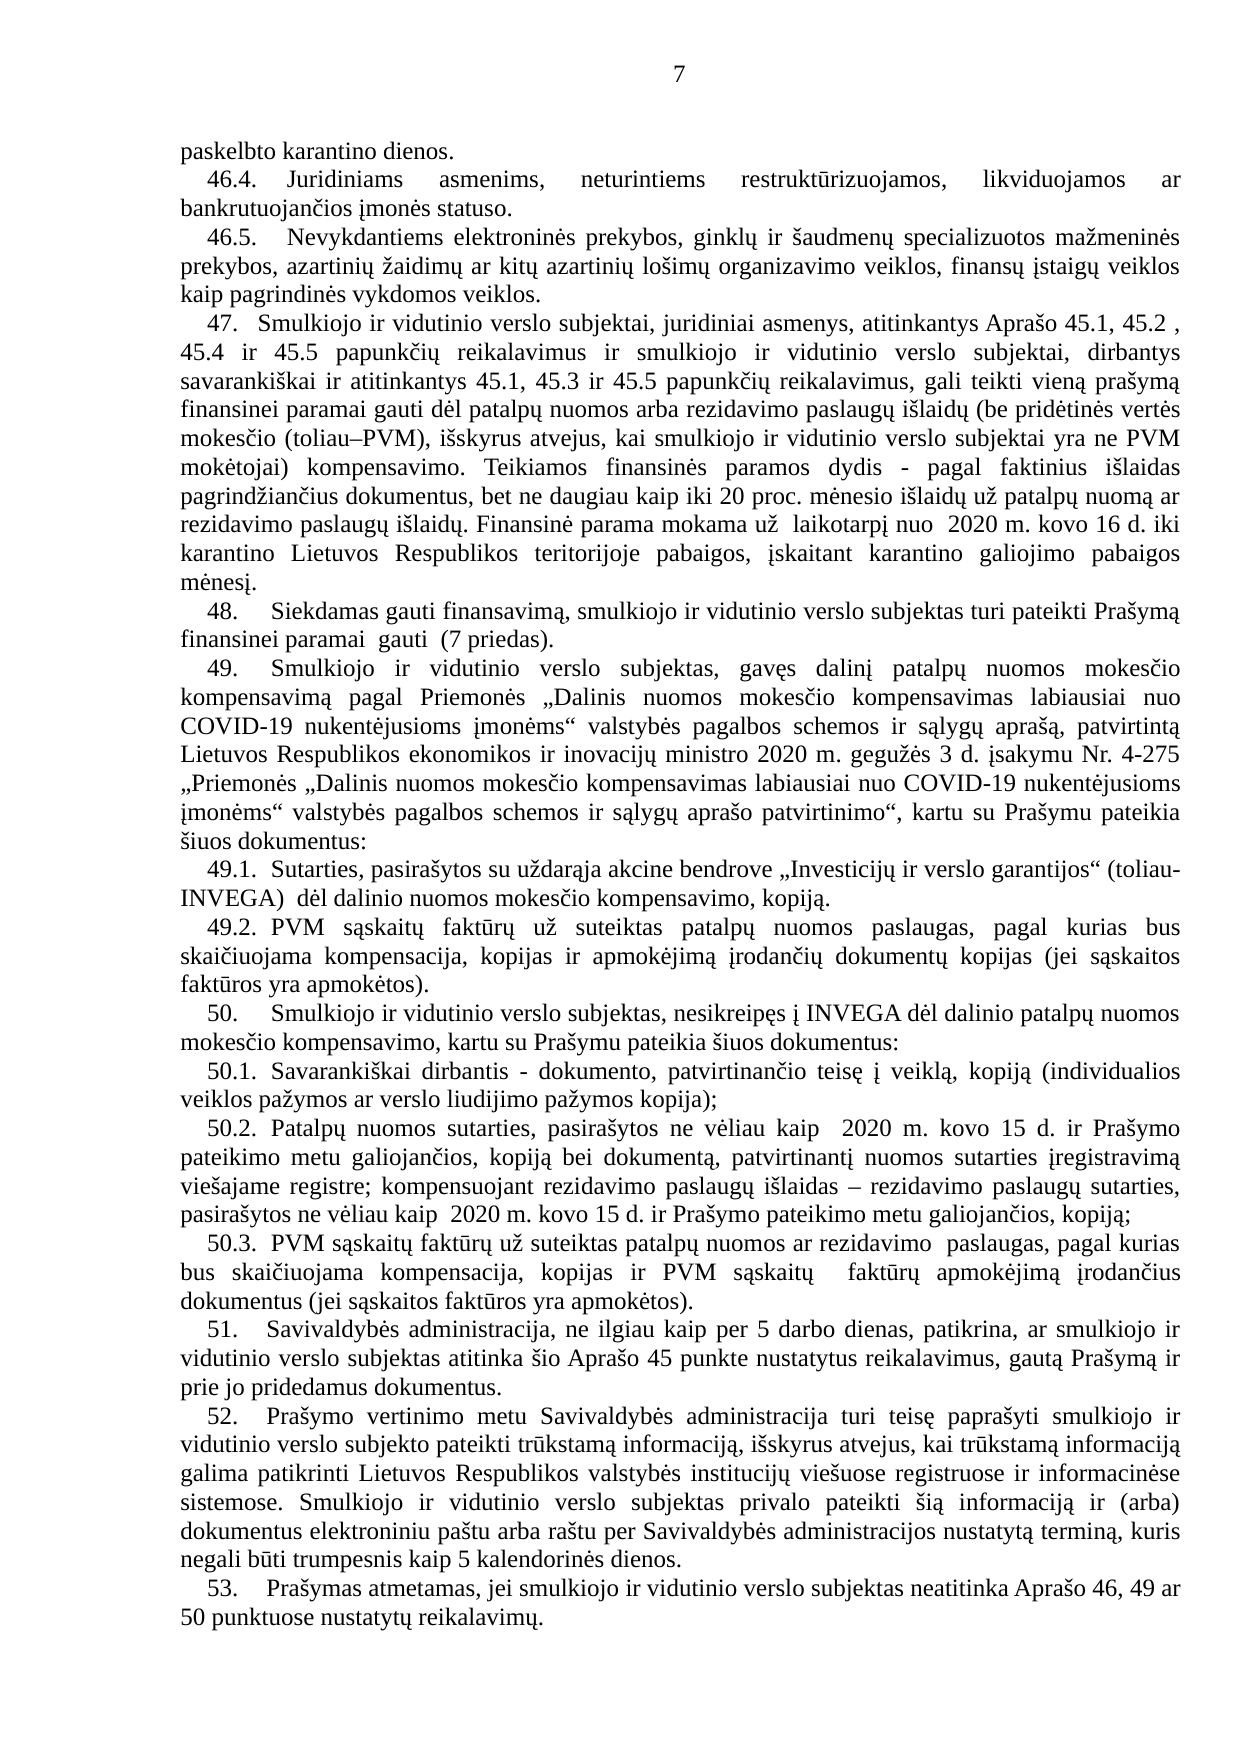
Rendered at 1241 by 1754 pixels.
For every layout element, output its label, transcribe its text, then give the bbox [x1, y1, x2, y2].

text 50.2. Patalpų nuomos sutarties, pasirašytos ne vėliau kaip 2020 m. kovo 15 d. ir Prašymo pateikimo metu galiojančios, kopiją bei dokumentą, patvirtinantį nuomos sutarties įregistravimą viešajame registre; kompensuojant rezidavimo paslaugų išlaidas – rezidavimo paslaugų sutarties, pasirašytos ne vėliau kaip 2020 m. kovo 15 d. ir Prašymo pateikimo metu galiojančios, kopiją; [180, 1113, 1181, 1228]
text 49.2. PVM sąskaitų faktūrų už suteiktas patalpų nuomos paslaugas, pagal kurias bus skaičiuojama kompensacija, kopijas ir apmokėjimą įrodančių dokumentų kopijas (jei sąskaitos faktūros yra apmokėtos). [180, 912, 1181, 998]
text 50.1. Savarankiškai dirbantis - dokumento, patvirtinančio teisę į veiklą, kopiją (individualios veiklos pažymos ar verslo liudijimo pažymos kopija); [180, 1056, 1181, 1113]
text 50. Smulkiojo ir vidutinio verslo subjektas, nesikreipęs į INVEGA dėl dalinio patalpų nuomos mokesčio kompensavimo, kartu su Prašymu pateikia šiuos dokumentus: [180, 998, 1181, 1056]
text paskelbto karantino dienos. [180, 136, 1181, 164]
text 49.1. Sutarties, pasirašytos su uždarąja akcine bendrove „Investicijų ir verslo garantijos“ (toliau- INVEGA) dėl dalinio nuomos mokesčio kompensavimo, kopiją. [180, 854, 1181, 912]
text 46.5. Nevykdantiems elektroninės prekybos, ginklų ir šaudmenų specializuotos mažmeninės prekybos, azartinių žaidimų ar kitų azartinių lošimų organizavimo veiklos, finansų įstaigų veiklos kaip pagrindinės vykdomos veiklos. [180, 222, 1181, 308]
text 46.4. Juridiniams asmenims, neturintiems restruktūrizuojamos, likviduojamos ar bankrutuojančios įmonės statuso. [180, 164, 1181, 222]
text 48. Siekdamas gauti finansavimą, smulkiojo ir vidutinio verslo subjektas turi pateikti Prašymą finansinei paramai gauti (7 priedas). [180, 596, 1181, 653]
text 49. Smulkiojo ir vidutinio verslo subjektas, gavęs dalinį patalpų nuomos mokesčio kompensavimą pagal Priemonės „Dalinis nuomos mokesčio kompensavimas labiausiai nuo COVID-19 nukentėjusioms įmonėms“ valstybės pagalbos schemos ir sąlygų aprašą, patvirtintą Lietuvos Respublikos ekonomikos ir inovacijų ministro 2020 m. gegužės 3 d. įsakymu Nr. 4-275 „Priemonės „Dalinis nuomos mokesčio kompensavimas labiausiai nuo COVID-19 nukentėjusioms įmonėms“ valstybės pagalbos schemos ir sąlygų aprašo patvirtinimo“, kartu su Prašymu pateikia šiuos dokumentus: [180, 653, 1181, 854]
text 47. Smulkiojo ir vidutinio verslo subjektai, juridiniai asmenys, atitinkantys Aprašo 45.1, 45.2 , 45.4 ir 45.5 papunkčių reikalavimus ir smulkiojo ir vidutinio verslo subjektai, dirbantys savarankiškai ir atitinkantys 45.1, 45.3 ir 45.5 papunkčių reikalavimus, gali teikti vieną prašymą finansinei paramai gauti dėl patalpų nuomos arba rezidavimo paslaugų išlaidų (be pridėtinės vertės mokesčio (toliau–PVM), išskyrus atvejus, kai smulkiojo ir vidutinio verslo subjektai yra ne PVM mokėtojai) kompensavimo. Teikiamos finansinės paramos dydis - pagal faktinius išlaidas pagrindžiančius dokumentus, bet ne daugiau kaip iki 20 proc. mėnesio išlaidų už patalpų nuomą ar rezidavimo paslaugų išlaidų. Finansinė parama mokama už laikotarpį nuo 2020 m. kovo 16 d. iki karantino Lietuvos Respublikos teritorijoje pabaigos, įskaitant karantino galiojimo pabaigos mėnesį. [180, 308, 1181, 596]
text 52. Prašymo vertinimo metu Savivaldybės administracija turi teisę paprašyti smulkiojo ir vidutinio verslo subjekto pateikti trūkstamą informaciją, išskyrus atvejus, kai trūkstamą informaciją galima patikrinti Lietuvos Respublikos valstybės institucijų viešuose registruose ir informacinėse sistemose. Smulkiojo ir vidutinio verslo subjektas privalo pateikti šią informaciją ir (arba) dokumentus elektroniniu paštu arba raštu per Savivaldybės administracijos nustatytą terminą, kuris negali būti trumpesnis kaip 5 kalendorinės dienos. [180, 1401, 1181, 1573]
text 50.3. PVM sąskaitų faktūrų už suteiktas patalpų nuomos ar rezidavimo paslaugas, pagal kurias bus skaičiuojama kompensacija, kopijas ir PVM sąskaitų faktūrų apmokėjimą įrodančius dokumentus (jei sąskaitos faktūros yra apmokėtos). [180, 1228, 1181, 1314]
text 51. Savivaldybės administracija, ne ilgiau kaip per 5 darbo dienas, patikrina, ar smulkiojo ir vidutinio verslo subjektas atitinka šio Aprašo 45 punkte nustatytus reikalavimus, gautą Prašymą ir prie jo pridedamus dokumentus. [180, 1314, 1181, 1401]
text 53. Prašymas atmetamas, jei smulkiojo ir vidutinio verslo subjektas neatitinka Aprašo 46, 49 ar 50 punktuose nustatytų reikalavimų. [180, 1573, 1181, 1631]
